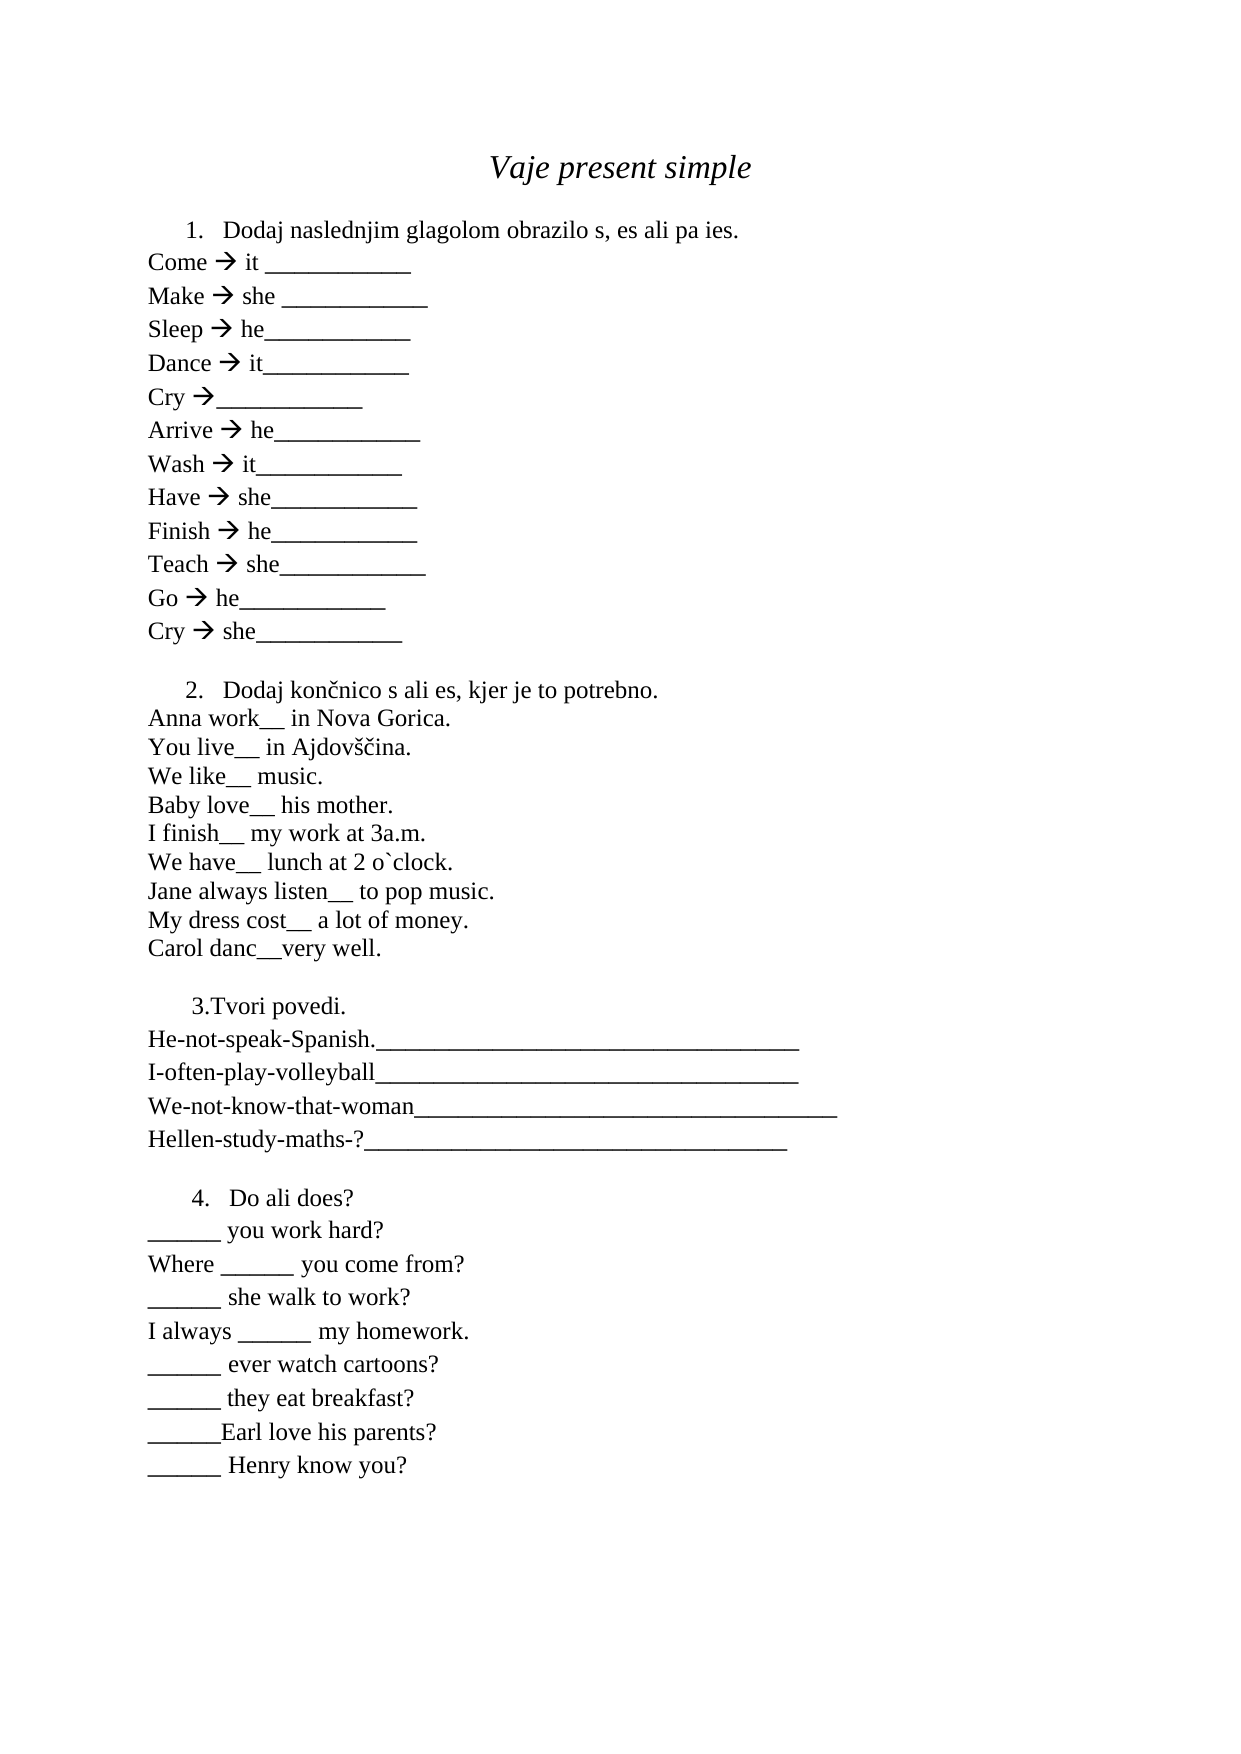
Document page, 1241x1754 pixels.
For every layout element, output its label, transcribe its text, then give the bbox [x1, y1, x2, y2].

list Dodaj končnico s ali es, kjer je to potrebno. [185, 675, 1093, 703]
text Go  he__________ [148, 579, 1093, 612]
list Do ali does? [191, 1183, 1093, 1211]
text Hellen-study-maths-?_____________________________ [148, 1120, 1093, 1154]
text He-not-speak-Spanish._____________________________ [148, 1020, 1093, 1053]
text _____ she walk to work? [148, 1278, 1093, 1312]
text I finish__ my work at 3a.m. [148, 818, 1093, 847]
text You live__ in Ajdovščina. [148, 732, 1093, 761]
text I always _____ my homework. [148, 1312, 1093, 1346]
text We-not-know-that-woman_____________________________ [148, 1087, 1093, 1120]
text Finish  he__________ [148, 512, 1093, 545]
text _____ you work hard? [148, 1211, 1093, 1245]
text Sleep  he__________ [148, 311, 1093, 344]
text Dance  it__________ [148, 344, 1093, 378]
text We have__ lunch at 2 o`clock. [148, 847, 1093, 876]
text Baby love__ his mother. [148, 790, 1093, 818]
text Carol danc__very well. [148, 933, 1093, 962]
text Jane always listen__ to pop music. [148, 876, 1093, 905]
text 3.Tvori povedi. [148, 991, 1093, 1020]
text _____ ever watch cartoons? [148, 1346, 1093, 1379]
text Teach  she__________ [148, 545, 1093, 579]
text Arrive  he__________ [148, 411, 1093, 445]
text _____Earl love his parents? [148, 1413, 1093, 1446]
text I-often-play-volleyball_____________________________ [148, 1053, 1093, 1087]
text Wash  it__________ [148, 445, 1093, 478]
text Cry  she__________ [148, 612, 1093, 646]
text Where _____ you come from? [148, 1245, 1093, 1278]
text _____ they eat breakfast? [148, 1379, 1093, 1413]
text We like__ music. [148, 761, 1093, 790]
text Vaje present simple [148, 148, 1093, 186]
text _____ Henry know you? [148, 1446, 1093, 1480]
text Anna work__ in Nova Gorica. [148, 703, 1093, 732]
text Make  she __________ [148, 277, 1093, 311]
text Have  she__________ [148, 478, 1093, 512]
text Come  it __________ [148, 243, 1093, 277]
text Cry __________ [148, 378, 1093, 411]
list Dodaj naslednjim glagolom obrazilo s, es ali pa ies. [185, 215, 1093, 243]
text My dress cost__ a lot of money. [148, 905, 1093, 933]
